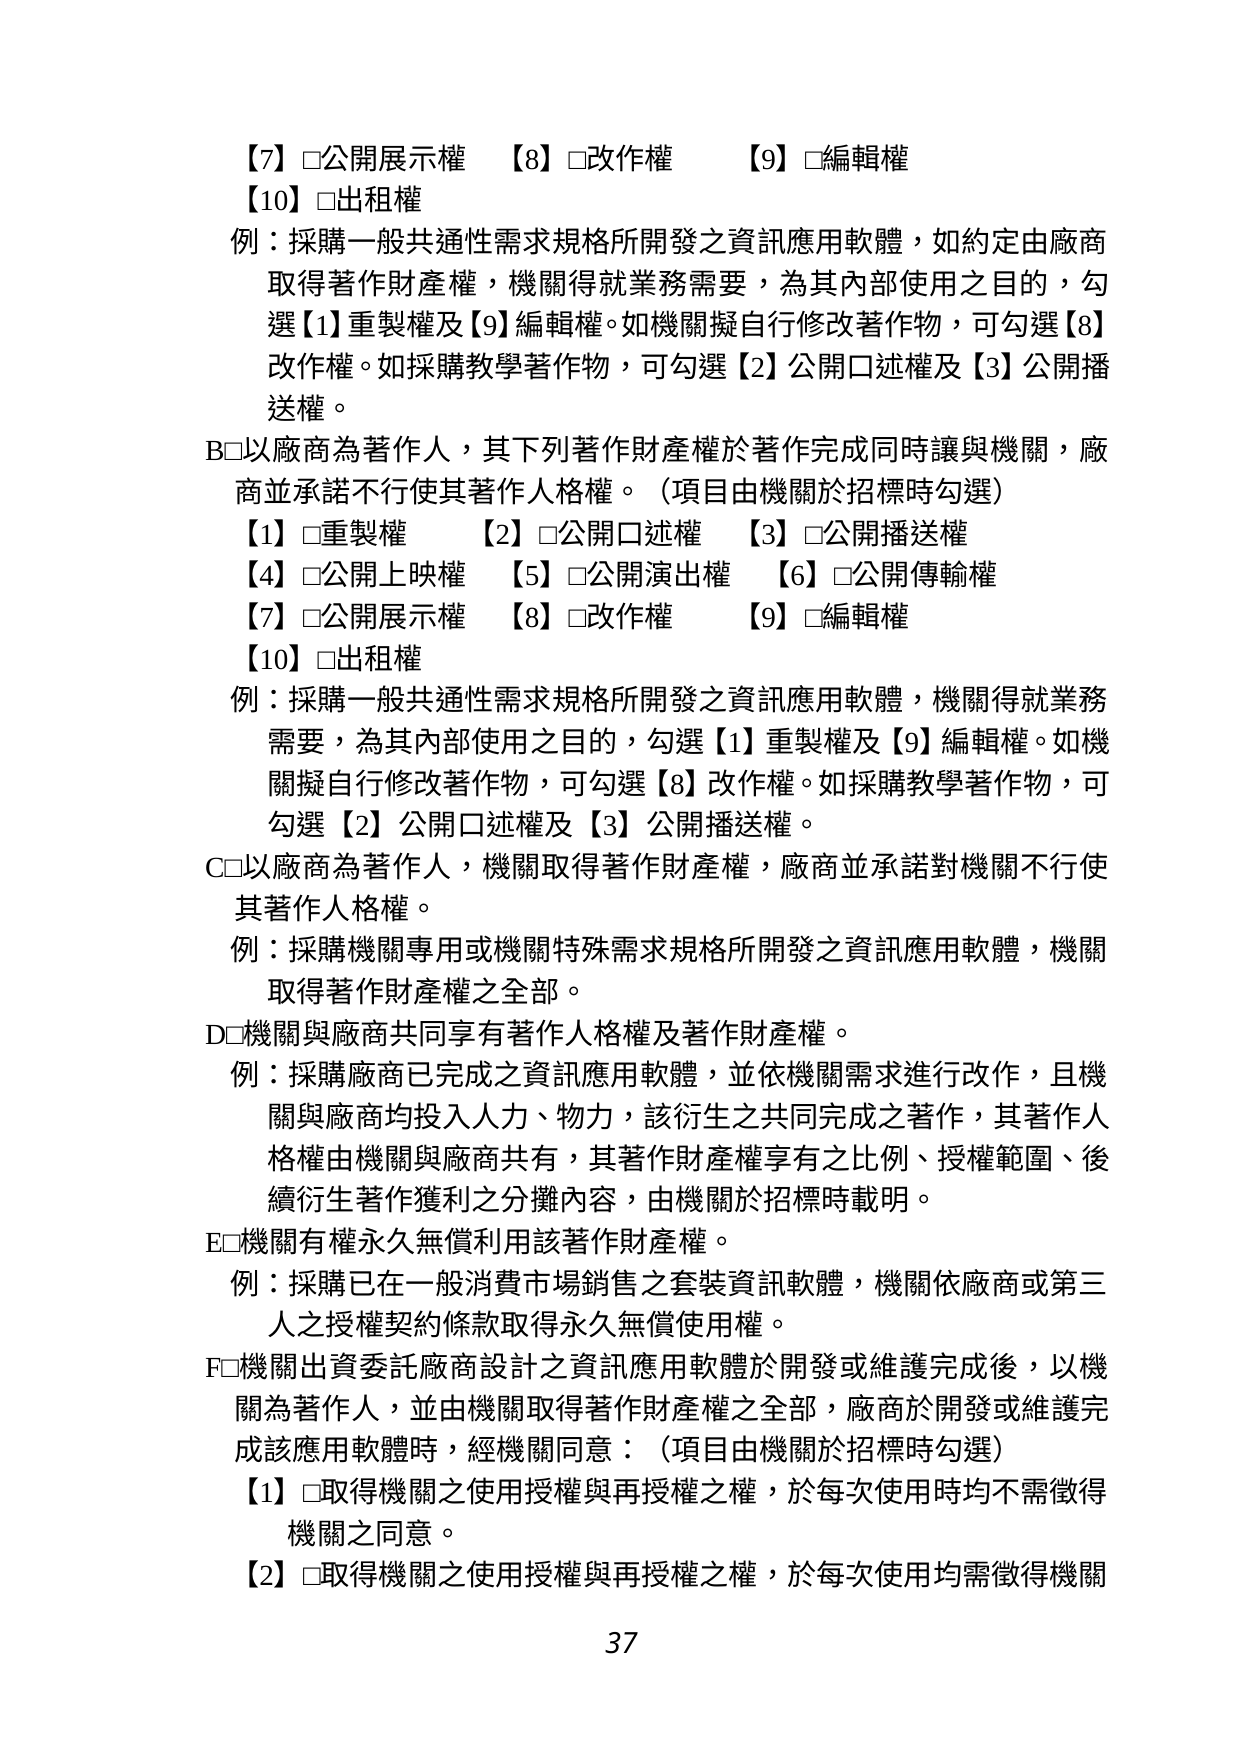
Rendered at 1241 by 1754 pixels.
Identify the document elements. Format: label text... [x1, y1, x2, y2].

text 【7】□公開展示權 【8】□改作權 【9】□編輯權 [230, 594, 1110, 636]
text B□以廠商為著作人，其下列著作財產權於著作完成同時讓與機關，廠商並承諾不行使其著作人格權。（項目由機關於招標時勾選） [205, 427, 1110, 511]
text 【1】□重製權 【2】□公開口述權 【3】□公開播送權 [230, 511, 1110, 552]
text 【7】□公開展示權 【8】□改作權 【9】□編輯權 [230, 136, 1110, 177]
text E□機關有權永久無償利用該著作財產權。 [205, 1219, 1110, 1261]
text 【10】□出租權 [230, 636, 1110, 677]
text 【2】□取得機關之使用授權與再授權之權，於每次使用均需徵得機關 [230, 1552, 1110, 1594]
text 例：採購廠商已完成之資訊應用軟體，並依機關需求進行改作，且機關與廠商均投入人力、物力，該衍生之共同完成之著作，其著作人格權由機關與廠商共有，其著作財產權享有之比例、授權範圍、後續衍生著作獲利之分攤內容，由機關於招標時載明。 [230, 1052, 1110, 1219]
text 例：採購已在一般消費市場銷售之套裝資訊軟體，機關依廠商或第三人之授權契約條款取得永久無償使用權。 [230, 1261, 1110, 1344]
text C□以廠商為著作人，機關取得著作財產權，廠商並承諾對機關不行使其著作人格權。 [205, 844, 1110, 927]
text 例：採購機關專用或機關特殊需求規格所開發之資訊應用軟體，機關取得著作財產權之全部。 [230, 927, 1110, 1011]
text 例：採購一般共通性需求規格所開發之資訊應用軟體，機關得就業務需要，為其內部使用之目的，勾選【1】重製權及【9】編輯權。如機關擬自行修改著作物，可勾選【8】改作權。如採購教學著作物，可勾選【2】公開口述權及【3】公開播送權。 [230, 677, 1110, 844]
text D□機關與廠商共同享有著作人格權及著作財產權。 [205, 1011, 1110, 1052]
text 【1】□取得機關之使用授權與再授權之權，於每次使用時均不需徵得機關之同意。 [230, 1469, 1110, 1552]
text F□機關出資委託廠商設計之資訊應用軟體於開發或維護完成後，以機關為著作人，並由機關取得著作財產權之全部，廠商於開發或維護完成該應用軟體時，經機關同意：（項目由機關於招標時勾選） [205, 1344, 1110, 1469]
text 【10】□出租權 [230, 177, 1110, 219]
text 【4】□公開上映權 【5】□公開演出權 【6】□公開傳輸權 [230, 552, 1110, 594]
text 例：採購一般共通性需求規格所開發之資訊應用軟體，如約定由廠商取得著作財產權，機關得就業務需要，為其內部使用之目的，勾選【1】重製權及【9】編輯權。如機關擬自行修改著作物，可勾選【8】改作權。如採購教學著作物，可勾選【2】公開口述權及【3】公開播送權。 [230, 219, 1110, 427]
